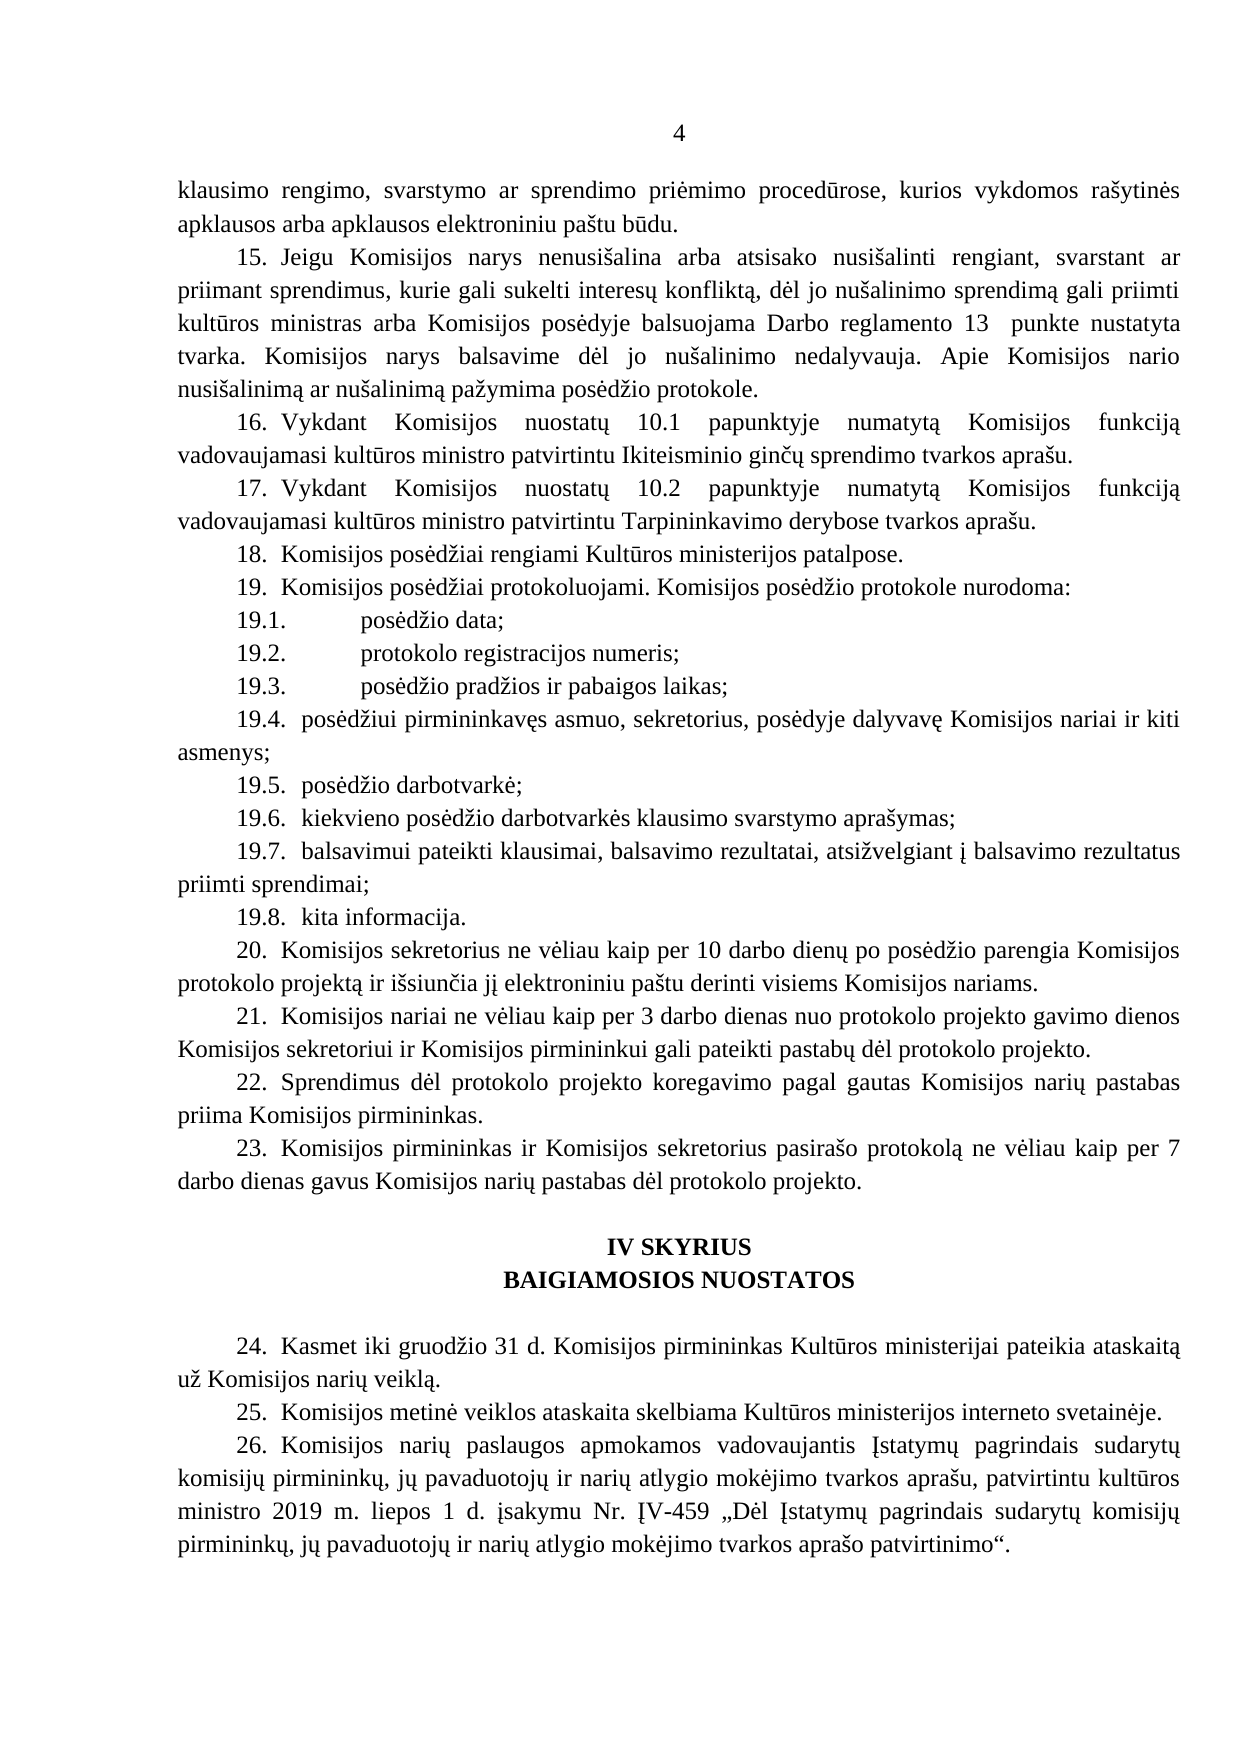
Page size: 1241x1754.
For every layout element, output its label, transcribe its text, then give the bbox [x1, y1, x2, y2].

text 19.6. kiekvieno posėdžio darbotvarkės klausimo svarstymo aprašymas; [177, 803, 1181, 832]
text 19.5. posėdžio darbotvarkė; [177, 770, 1181, 799]
text klausimo rengimo, svarstymo ar sprendimo priėmimo procedūrose, kurios vykdomos rašytinės apklausos arba apklausos elektroniniu paštu būdu. [177, 176, 1181, 237]
text 19.4. posėdžiui pirmininkavęs asmuo, sekretorius, posėdyje dalyvavę Komisijos nariai ir kiti asmenys; [177, 704, 1181, 766]
text 15. Jeigu Komisijos narys nenusišalina arba atsisako nusišalinti rengiant, svarstant ar priimant sprendimus, kurie gali sukelti interesų konfliktą, dėl jo nušalinimo sprendimą gali priimti kultūros ministras arba Komisijos posėdyje balsuojama Darbo reglamento 13 punkte nustatyta tvarka. Komisijos narys balsavime dėl jo nušalinimo nedalyvauja. Apie Komisijos nario nusišalinimą ar nušalinimą pažymima posėdžio protokole. [177, 242, 1181, 402]
text 18. Komisijos posėdžiai rengiami Kultūros ministerijos patalpose. [177, 539, 1181, 568]
text 24. Kasmet iki gruodžio 31 d. Komisijos pirmininkas Kultūros ministerijai pateikia ataskaitą už Komisijos narių veiklą. [177, 1331, 1181, 1393]
text 19.1. posėdžio data; [236, 605, 1181, 634]
text 17. Vykdant Komisijos nuostatų 10.2 papunktyje numatytą Komisijos funkciją vadovaujamasi kultūros ministro patvirtintu Tarpininkavimo derybose tvarkos aprašu. [177, 473, 1181, 534]
text 21. Komisijos nariai ne vėliau kaip per 3 darbo dienas nuo protokolo projekto gavimo dienos Komisijos sekretoriui ir Komisijos pirmininkui gali pateikti pastabų dėl protokolo projekto. [177, 1001, 1181, 1063]
text BAIGIAMOSIOS NUOSTATOS [177, 1265, 1181, 1294]
text 16. Vykdant Komisijos nuostatų 10.1 papunktyje numatytą Komisijos funkciją vadovaujamasi kultūros ministro patvirtintu Ikiteisminio ginčų sprendimo tvarkos aprašu. [177, 407, 1181, 468]
text 19.8. kita informacija. [177, 902, 1181, 931]
text 19.2. protokolo registracijos numeris; [236, 638, 1181, 667]
text 20. Komisijos sekretorius ne vėliau kaip per 10 darbo dienų po posėdžio parengia Komisijos protokolo projektą ir išsiunčia jį elektroniniu paštu derinti visiems Komisijos nariams. [177, 935, 1181, 997]
text 26. Komisijos narių paslaugos apmokamos vadovaujantis Įstatymų pagrindais sudarytų komisijų pirmininkų, jų pavaduotojų ir narių atlygio mokėjimo tvarkos aprašu, patvirtintu kultūros ministro 2019 m. liepos 1 d. įsakymu Nr. ĮV-459 „Dėl Įstatymų pagrindais sudarytų komisijų pirmininkų, jų pavaduotojų ir narių atlygio mokėjimo tvarkos aprašo patvirtinimo“. [177, 1430, 1181, 1558]
text 19.7. balsavimui pateikti klausimai, balsavimo rezultatai, atsižvelgiant į balsavimo rezultatus priimti sprendimai; [177, 836, 1181, 898]
text 19. Komisijos posėdžiai protokoluojami. Komisijos posėdžio protokole nurodoma: [177, 572, 1181, 601]
text 19.3. posėdžio pradžios ir pabaigos laikas; [236, 671, 1181, 700]
text IV SKYRIUS [177, 1232, 1181, 1261]
text 23. Komisijos pirmininkas ir Komisijos sekretorius pasirašo protokolą ne vėliau kaip per 7 darbo dienas gavus Komisijos narių pastabas dėl protokolo projekto. [177, 1133, 1181, 1195]
text 22. Sprendimus dėl protokolo projekto koregavimo pagal gautas Komisijos narių pastabas priima Komisijos pirmininkas. [177, 1067, 1181, 1129]
text 25. Komisijos metinė veiklos ataskaita skelbiama Kultūros ministerijos interneto svetainėje. [177, 1397, 1181, 1426]
